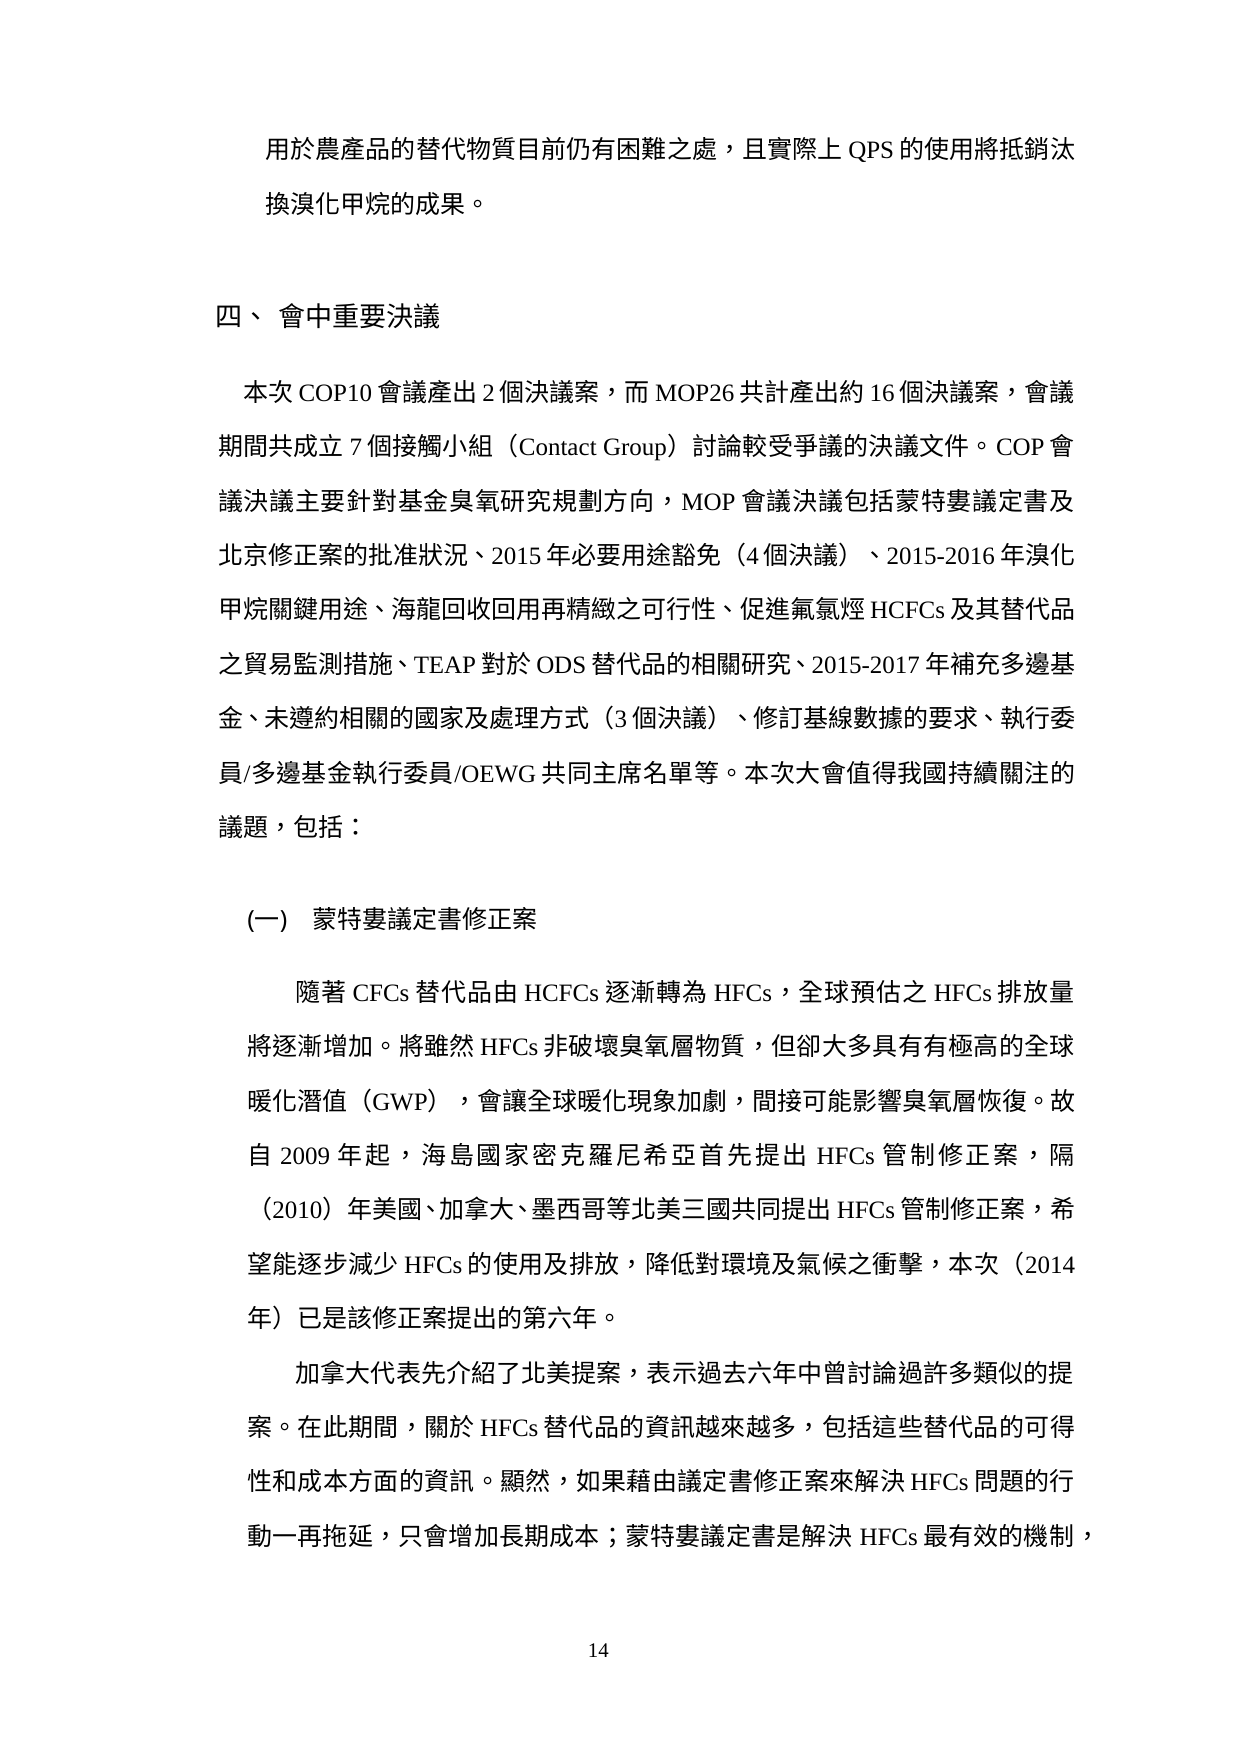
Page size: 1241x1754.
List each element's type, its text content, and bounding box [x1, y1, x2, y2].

text 本次COP10會議產出2個決議案，而MOP26共計產出約16個決議案，會議期間共成立7個接觸小組（Contact Group）討論較受爭議的決議文件。COP會議決議主要針對基金臭氧研究規劃方向，MOP會議決議包括蒙特婁議定書及北京修正案的批准狀況、2015年必要用途豁免（4個決議）、2015-2016年溴化甲烷關鍵用途、海龍回收回用再精緻之可行性、促進氟氯烴HCFCs及其替代品之貿易監測措施、TEAP對於ODS替代品的相關研究、2015-2017年補充多邊基金、未遵約相關的國家及處理方式（3個決議）、修訂基線數據的要求、執行委員/多邊基金執行委員/OEWG共同主席名單等。本次大會值得我國持續關注的議題，包括： [218, 372, 1075, 844]
list 會中重要決議 [216, 295, 1075, 334]
text 用於農產品的替代物質目前仍有困難之處，且實際上QPS的使用將抵銷汰換溴化甲烷的成果。 [265, 130, 1075, 221]
list 蒙特婁議定書修正案 [247, 899, 1075, 936]
text 隨著CFCs替代品由HCFCs逐漸轉為HFCs，全球預估之HFCs排放量將逐漸增加。將雖然HFCs非破壞臭氧層物質，但卻大多具有有極高的全球暖化潛值（GWP），會讓全球暖化現象加劇，間接可能影響臭氧層恢復。故自2009年起，海島國家密克羅尼希亞首先提出HFCs管制修正案，隔（2010）年美國、加拿大、墨西哥等北美三國共同提出HFCs管制修正案，希望能逐步減少HFCs的使用及排放，降低對環境及氣候之衝擊，本次（2014年）已是該修正案提出的第六年。 [247, 972, 1075, 1335]
text 加拿大代表先介紹了北美提案，表示過去六年中曾討論過許多類似的提案。在此期間，關於HFCs替代品的資訊越來越多，包括這些替代品的可得性和成本方面的資訊。顯然，如果藉由議定書修正案來解決HFCs問題的行動一再拖延，只會增加長期成本；蒙特婁議定書是解決HFCs最有效的機制，明確的全球目標是促進產業界開發和推廣替代品的最佳做法。很少有其他措施能夠通過如此具備成本效益的方式達到類似的溫室氣體減排效果。而密克羅尼西亞聯邦的代表隨後介紹其國內的提案，並指出HFCs使用量的預期增長不僅會抹殺議定書已取得的成就，還會抵消今後歷年在UNFCCC下取得的進展；到本世紀末，HFCs預計將造成全球升溫0.5攝氏度。不能坐視蒙特婁議定書為氣候問題帶來更麻煩的問題，更何況議定書有能力解決這一問題。此外，一項修正案獲得通過可以提供巨大的動力，進而推動氣候磋商來取得圓滿的成果。 [247, 1353, 1075, 1552]
